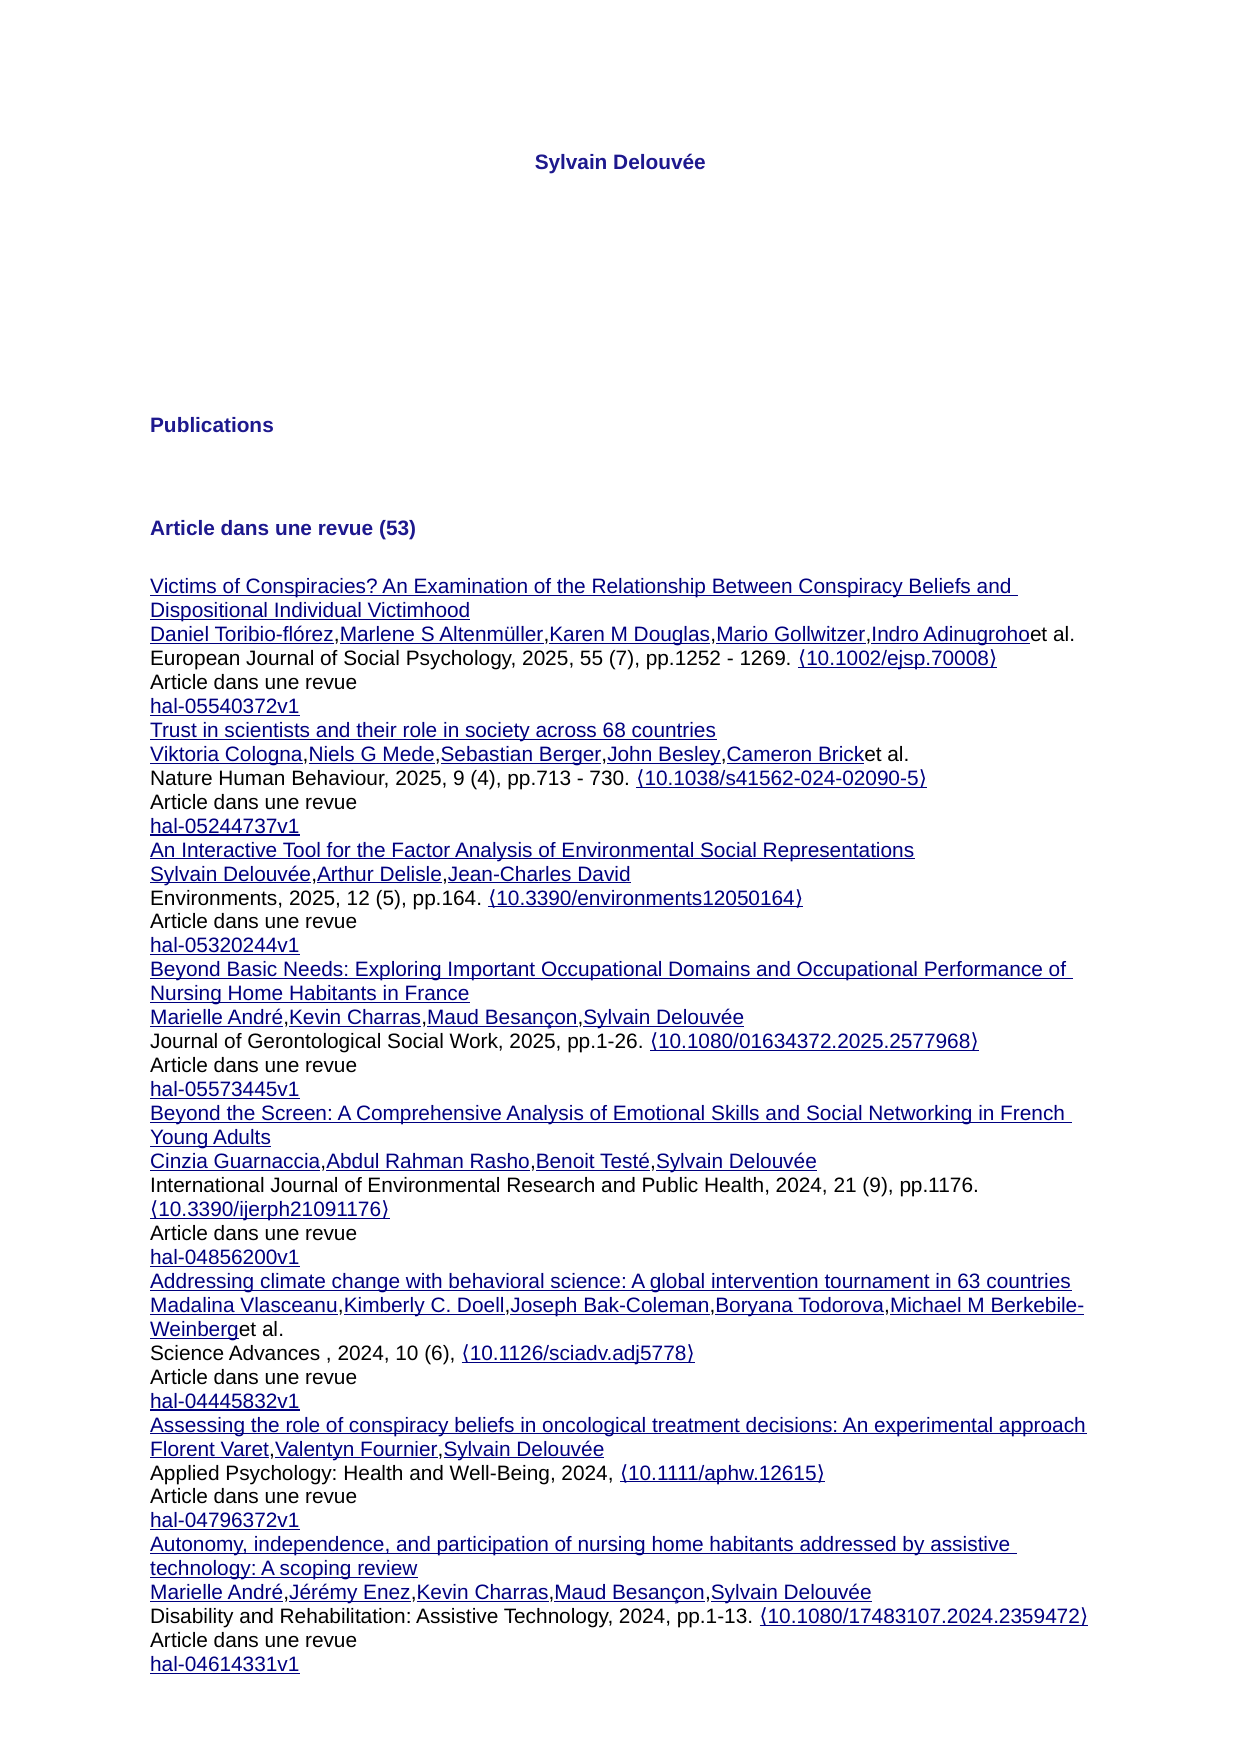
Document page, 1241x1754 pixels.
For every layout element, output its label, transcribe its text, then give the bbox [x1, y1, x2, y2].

table_cell An Interactive Tool for the Factor Analysis of Environmental Social Representations Sylvain Delouvée,Arthur Delisle,Jean-Charles David Environments, 2025, 12 (5), pp.164. ⟨10.3390/environments12050164⟩ Article dans une revue hal-05320244v1 [150, 838, 1090, 957]
table_cell Addressing climate change with behavioral science: A global intervention tournament in 63 countries Madalina Vlasceanu,Kimberly C. Doell,Joseph Bak-Coleman,Boryana Todorova,Michael M Berkebile-Weinberget al. Science Advances , 2024, 10 (6), ⟨10.1126/sciadv.adj5778⟩ Article dans une revue hal-04445832v1 [150, 1269, 1090, 1412]
table_header Victims of Conspiracies? An Examination of the Relationship Between Conspiracy Beliefs and Dispositional Individual Victimhood Daniel Toribio‐flórez,Marlene S Altenmüller,Karen M Douglas,Mario Gollwitzer,Indro Adinugrohoet al. European Journal of Social Psychology, 2025, 55 (7), pp.1252 - 1269. ⟨10.1002/ejsp.70008⟩ Article dans une revue hal-05540372v1 [150, 574, 1090, 718]
table_cell Trust in scientists and their role in society across 68 countries Viktoria Cologna,Niels G Mede,Sebastian Berger,John Besley,Cameron Bricket al. Nature Human Behaviour, 2025, 9 (4), pp.713 - 730. ⟨10.1038/s41562-024-02090-5⟩ Article dans une revue hal-05244737v1 [150, 718, 1090, 837]
table_cell Autonomy, independence, and participation of nursing home habitants addressed by assistive technology: A scoping review Marielle André,Jérémy Enez,Kevin Charras,Maud Besançon,Sylvain Delouvée Disability and Rehabilitation: Assistive Technology, 2024, pp.1-13. ⟨10.1080/17483107.2024.2359472⟩ Article dans une revue hal-04614331v1 [150, 1532, 1090, 1676]
table_cell Beyond the Screen: A Comprehensive Analysis of Emotional Skills and Social Networking in French Young Adults Cinzia Guarnaccia,Abdul Rahman Rasho,Benoit Testé,Sylvain Delouvée International Journal of Environmental Research and Public Health, 2024, 21 (9), pp.1176. ⟨10.3390/ijerph21091176⟩ Article dans une revue hal-04856200v1 [150, 1101, 1090, 1269]
subtitle Article dans une revue (53) [150, 516, 1090, 539]
table_cell Assessing the role of conspiracy beliefs in oncological treatment decisions: An experimental approach Florent Varet,Valentyn Fournier,Sylvain Delouvée Applied Psychology: Health and Well-Being, 2024, ⟨10.1111/aphw.12615⟩ Article dans une revue hal-04796372v1 [150, 1413, 1090, 1532]
subtitle Sylvain Delouvée [150, 150, 1090, 174]
subtitle Publications [150, 412, 1090, 436]
table_cell Beyond Basic Needs: Exploring Important Occupational Domains and Occupational Performance of Nursing Home Habitants in France Marielle André,Kevin Charras,Maud Besançon,Sylvain Delouvée Journal of Gerontological Social Work, 2025, pp.1-26. ⟨10.1080/01634372.2025.2577968⟩ Article dans une revue hal-05573445v1 [150, 957, 1090, 1101]
